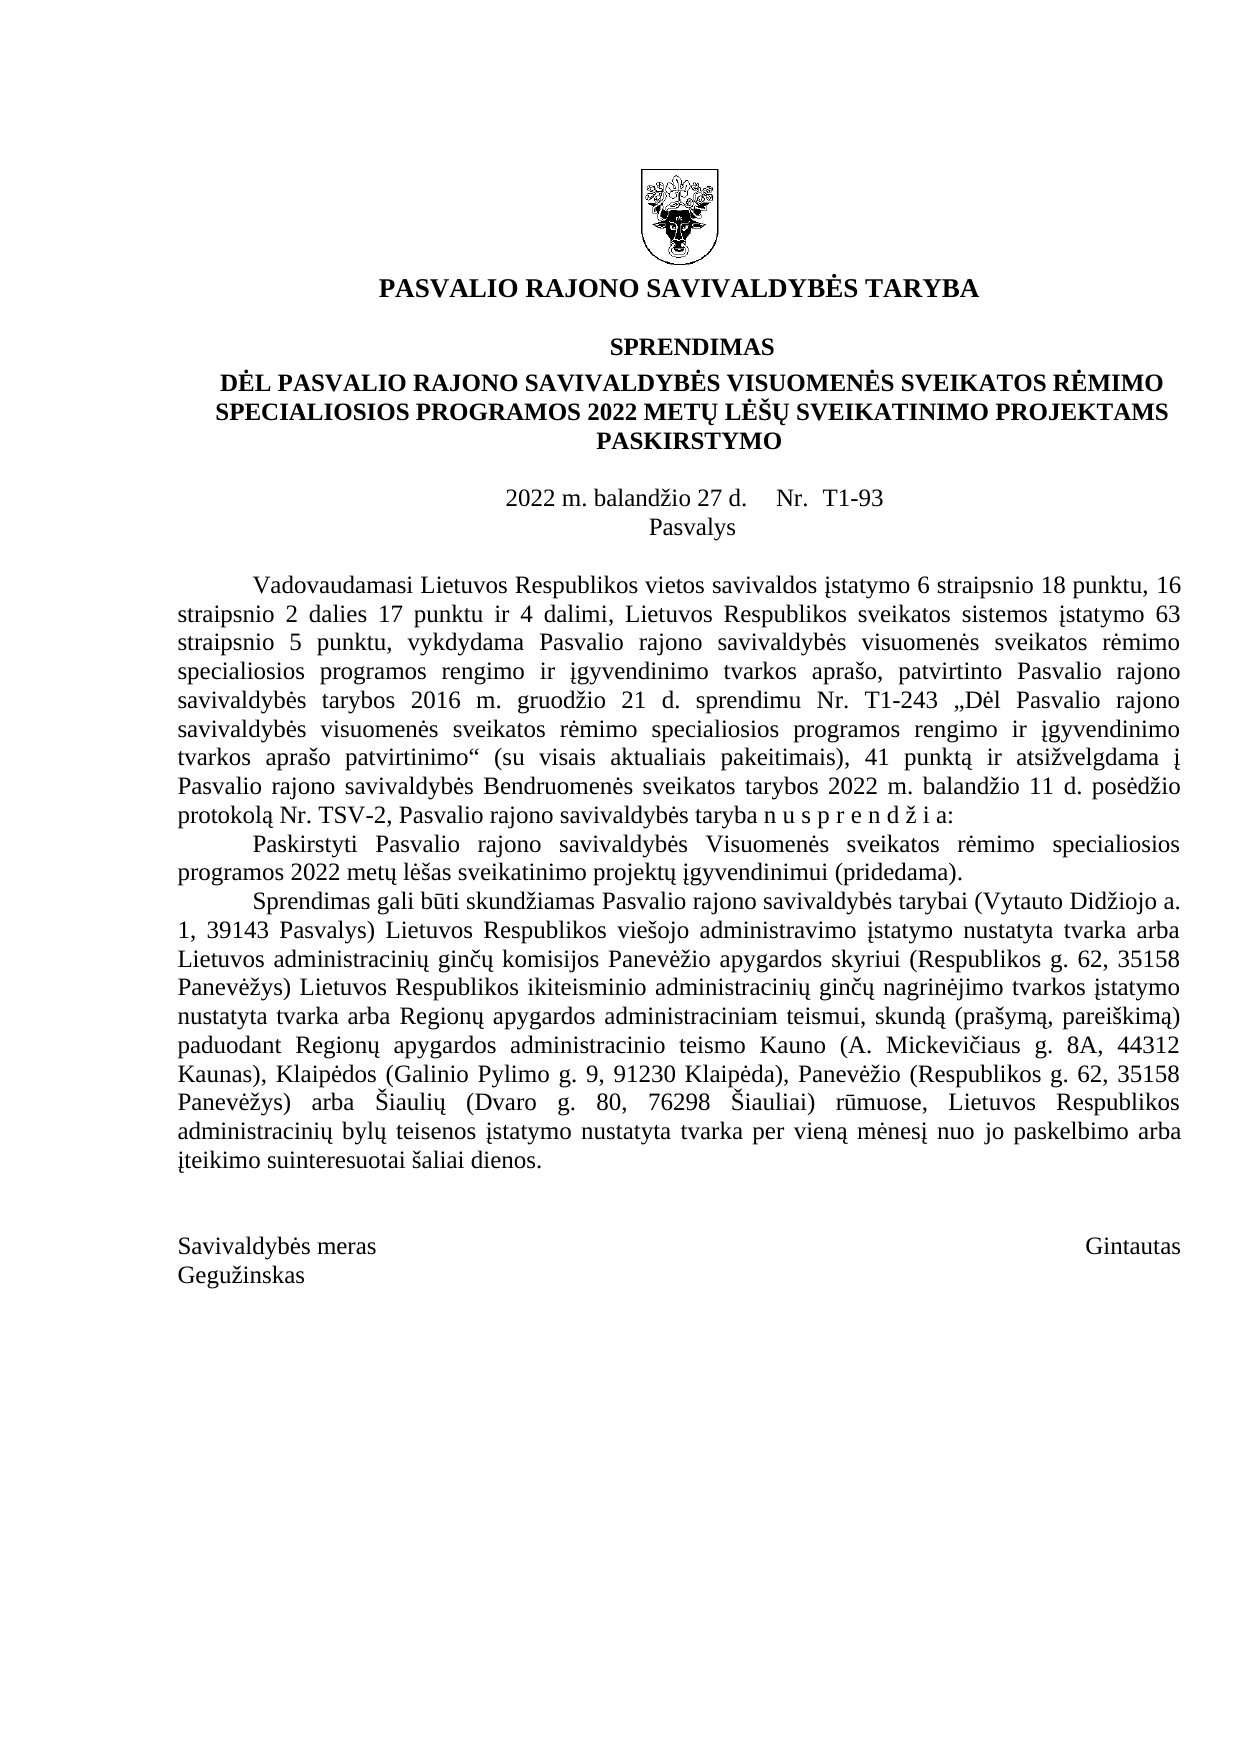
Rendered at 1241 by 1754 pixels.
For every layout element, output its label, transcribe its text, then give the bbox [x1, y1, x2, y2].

table_header Nr. [764, 484, 811, 512]
table_header sprendimas [177, 332, 1207, 368]
table_header T1-93 [811, 484, 1207, 512]
table_cell DĖL PASVALIO RAJONO SAVIVALDYBĖS VISUOMENĖS SVEIKATOS RĖMIMO SPECIALIOSIOS PROGRAMOS 2022 METŲ LĖŠŲ sveikatinimo projektams PASKIRSTYMO [177, 369, 1207, 455]
table_header 2022 m. balandžio 27 d. [177, 484, 764, 512]
text Vadovaudamasi Lietuvos Respublikos vietos savivaldos įstatymo 6 straipsnio 18 punktu, 16 straipsnio 2 dalies 17 punktu ir 4 dalimi, Lietuvos Respublikos sveikatos sistemos įstatymo 63 straipsnio 5 punktu, vykdydama Pasvalio rajono savivaldybės visuomenės sveikatos rėmimo specialiosios programos rengimo ir įgyvendinimo tvarkos aprašo, patvirtinto Pasvalio rajono savivaldybės tarybos 2016 m. gruodžio 21 d. sprendimu Nr. T1-243 „Dėl Pasvalio rajono savivaldybės visuomenės sveikatos rėmimo specialiosios programos rengimo ir įgyvendinimo tvarkos aprašo patvirtinimo“ (su visais aktualiais pakeitimais), 41 punktą ir atsižvelgdama į Pasvalio rajono savivaldybės Bendruomenės sveikatos tarybos 2022 m. balandžio 11 d. posėdžio protokolą Nr. TSV-2, Pasvalio rajono savivaldybės taryba n u s p r e n d ž i a: [177, 570, 1181, 829]
text Paskirstyti Pasvalio rajono savivaldybės Visuomenės sveikatos rėmimo specialiosios programos 2022 metų lėšas sveikatinimo projektų įgyvendinimui (pridedama). [177, 829, 1181, 886]
text Savivaldybės meras Gintautas Gegužinskas [177, 1231, 1181, 1289]
text Sprendimas gali būti skundžiamas Pasvalio rajono savivaldybės tarybai (Vytauto Didžiojo a. 1, 39143 Pasvalys) Lietuvos Respublikos viešojo administravimo įstatymo nustatyta tvarka arba Lietuvos administracinių ginčų komisijos Panevėžio apygardos skyriui (Respublikos g. 62, 35158 Panevėžys) Lietuvos Respublikos ikiteisminio administracinių ginčų nagrinėjimo tvarkos įstatymo nustatyta tvarka arba Regionų apygardos administraciniam teismui, skundą (prašymą, pareiškimą) paduodant Regionų apygardos administracinio teismo Kauno (A. Mickevičiaus g. 8A, 44312 Kaunas), Klaipėdos (Galinio Pylimo g. 9, 91230 Klaipėda), Panevėžio (Respublikos g. 62, 35158 Panevėžys) arba Šiaulių (Dvaro g. 80, 76298 Šiauliai) rūmuose, Lietuvos Respublikos administracinių bylų teisenos įstatymo nustatyta tvarka per vieną mėnesį nuo jo paskelbimo arba įteikimo suinteresuotai šaliai dienos. [177, 886, 1181, 1174]
text Pasvalio rajono savivaldybės taryba [177, 272, 1181, 303]
table_cell Pasvalys [177, 512, 1207, 541]
